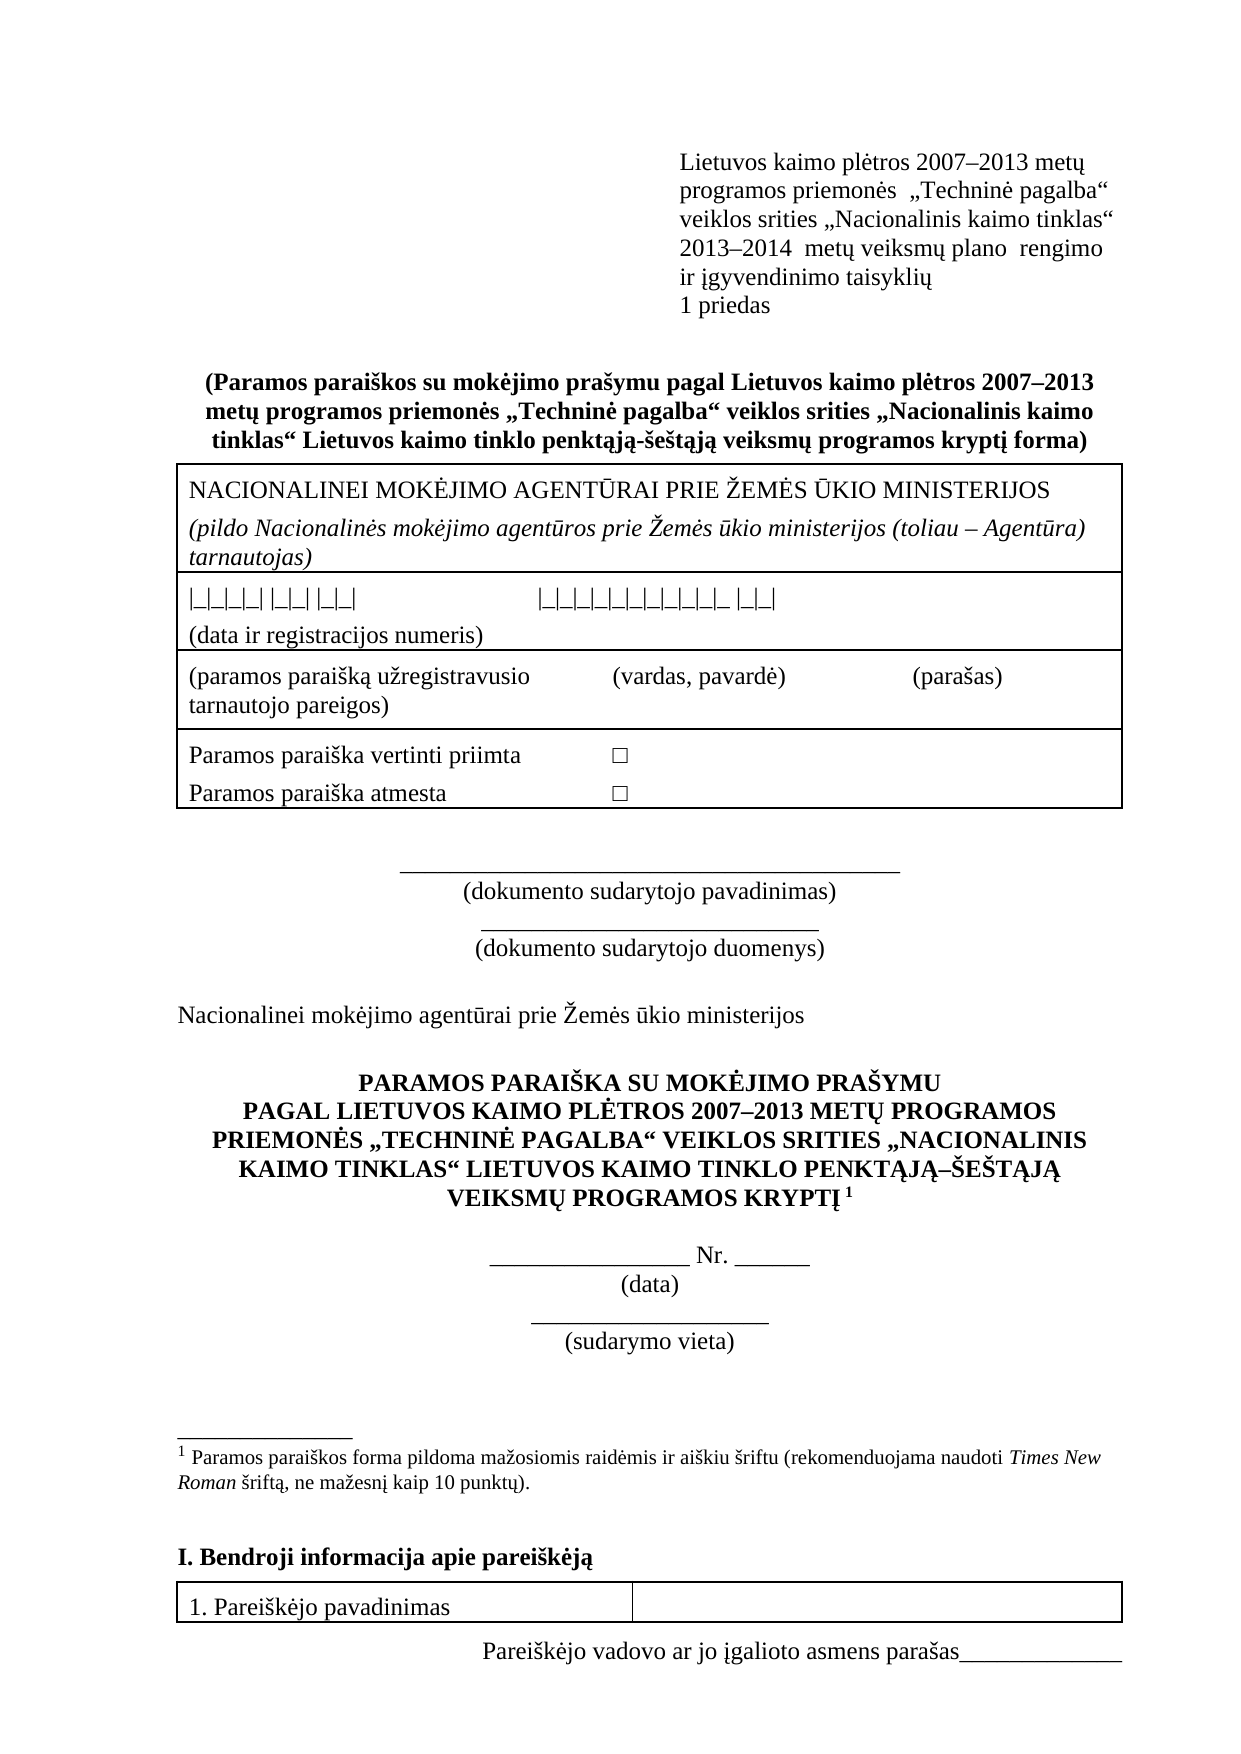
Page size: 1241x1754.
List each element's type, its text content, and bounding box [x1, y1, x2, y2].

text (sudarymo vieta) [177, 1326, 1122, 1355]
table_cell Paramos paraiška atmesta [178, 769, 601, 807]
table_cell [1098, 809, 1122, 838]
text Nacionalinei mokėjimo agentūrai prie Žemės ūkio ministerijos [177, 1001, 1122, 1029]
table_cell |_|_|_|_| |_|_| |_|_| [178, 573, 526, 611]
table_cell [901, 809, 1097, 838]
text Lietuvos kaimo plėtros 2007–2013 metų [679, 147, 1122, 176]
table_cell (vardas, pavardė) [601, 651, 901, 728]
table_cell [526, 809, 601, 838]
text PAGAL LIETUVOS KAIMO PLĖTROS 2007–2013 METŲ PROGRAMOS PRIEMONĖS „TECHNINĖ PAGALBA“ VEIKLOS SRITIES „NACIONALINIS KAIMO TINKLAS“ LIETUVOS KAIMO TINKLO PENKTĄJĄ–ŠEŠTĄJĄ VEIKSMŲ PROGRAMOS KRYPTĮ 1 [177, 1096, 1122, 1211]
table_header NACIONALINEI MOKĖJIMO AGENTŪRAI PRIE ŽEMĖS ŪKIO MINISTERIJOS (pildo Nacionalinės mokėjimo agentūros prie Žemės ūkio ministerijos (toliau – Agentūra) tarnautojas) [178, 465, 1121, 571]
text PARAMOS PARAIŠKA SU MOKĖJIMO PRAŠYMU [177, 1068, 1122, 1096]
text ________________________________________ [177, 847, 1122, 876]
text ________________ Nr. ______ [177, 1240, 1122, 1269]
text (Paramos paraiškos su mokėjimo prašymu pagal Lietuvos kaimo plėtros 2007–2013 metų programos priemonės „Techninė pagalba“ veiklos srities „Nacionalinis kaimo tinklas“ Lietuvos kaimo tinklo penktąją-šeštąją veiksmų programos kryptį forma) [177, 367, 1122, 453]
table_cell (parašas) [901, 651, 1121, 728]
text 1 priedas [679, 291, 1122, 319]
text I. Bendroji informacija apie pareiškėją [177, 1542, 1122, 1571]
table_cell (paramos paraišką užregistravusio tarnautojo pareigos) [178, 651, 601, 728]
table_header 1. Pareiškėjo pavadinimas [178, 1583, 632, 1621]
text 2013–2014 metų veiksmų plano rengimo [679, 233, 1122, 262]
text 1 Paramos paraiškos forma pildoma mažosiomis raidėmis ir aiškiu šriftu (rekomenduojama naudoti Times New Roman šriftą, ne mažesnį kaip 10 punktų). [177, 1441, 1122, 1494]
table_cell [901, 730, 1121, 768]
table_cell [177, 809, 526, 838]
table_cell (data ir registracijos numeris) [178, 611, 1097, 649]
table_header [633, 1583, 1121, 1621]
table_cell [1098, 611, 1121, 649]
table_cell [601, 809, 901, 838]
text veiklos srities „Nacionalinis kaimo tinklas“ [679, 204, 1122, 233]
text ___________________________ [177, 905, 1122, 933]
table_cell |_|_|_|_|_|_|_|_|_|_|_ |_|_| [526, 573, 1121, 611]
text ir įgyvendinimo taisyklių [679, 262, 1122, 291]
text (data) [177, 1269, 1122, 1298]
table_cell □ [601, 769, 901, 807]
table_cell Paramos paraiška vertinti priimta [178, 730, 601, 768]
table_cell [901, 769, 1121, 807]
text programos priemonės „Techninė pagalba“ [679, 176, 1122, 204]
text (dokumento sudarytojo pavadinimas) [177, 876, 1122, 905]
table_cell □ [601, 730, 901, 768]
text (dokumento sudarytojo duomenys) [177, 933, 1122, 962]
text ___________________ [177, 1298, 1122, 1326]
text ______________ [177, 1413, 1122, 1441]
